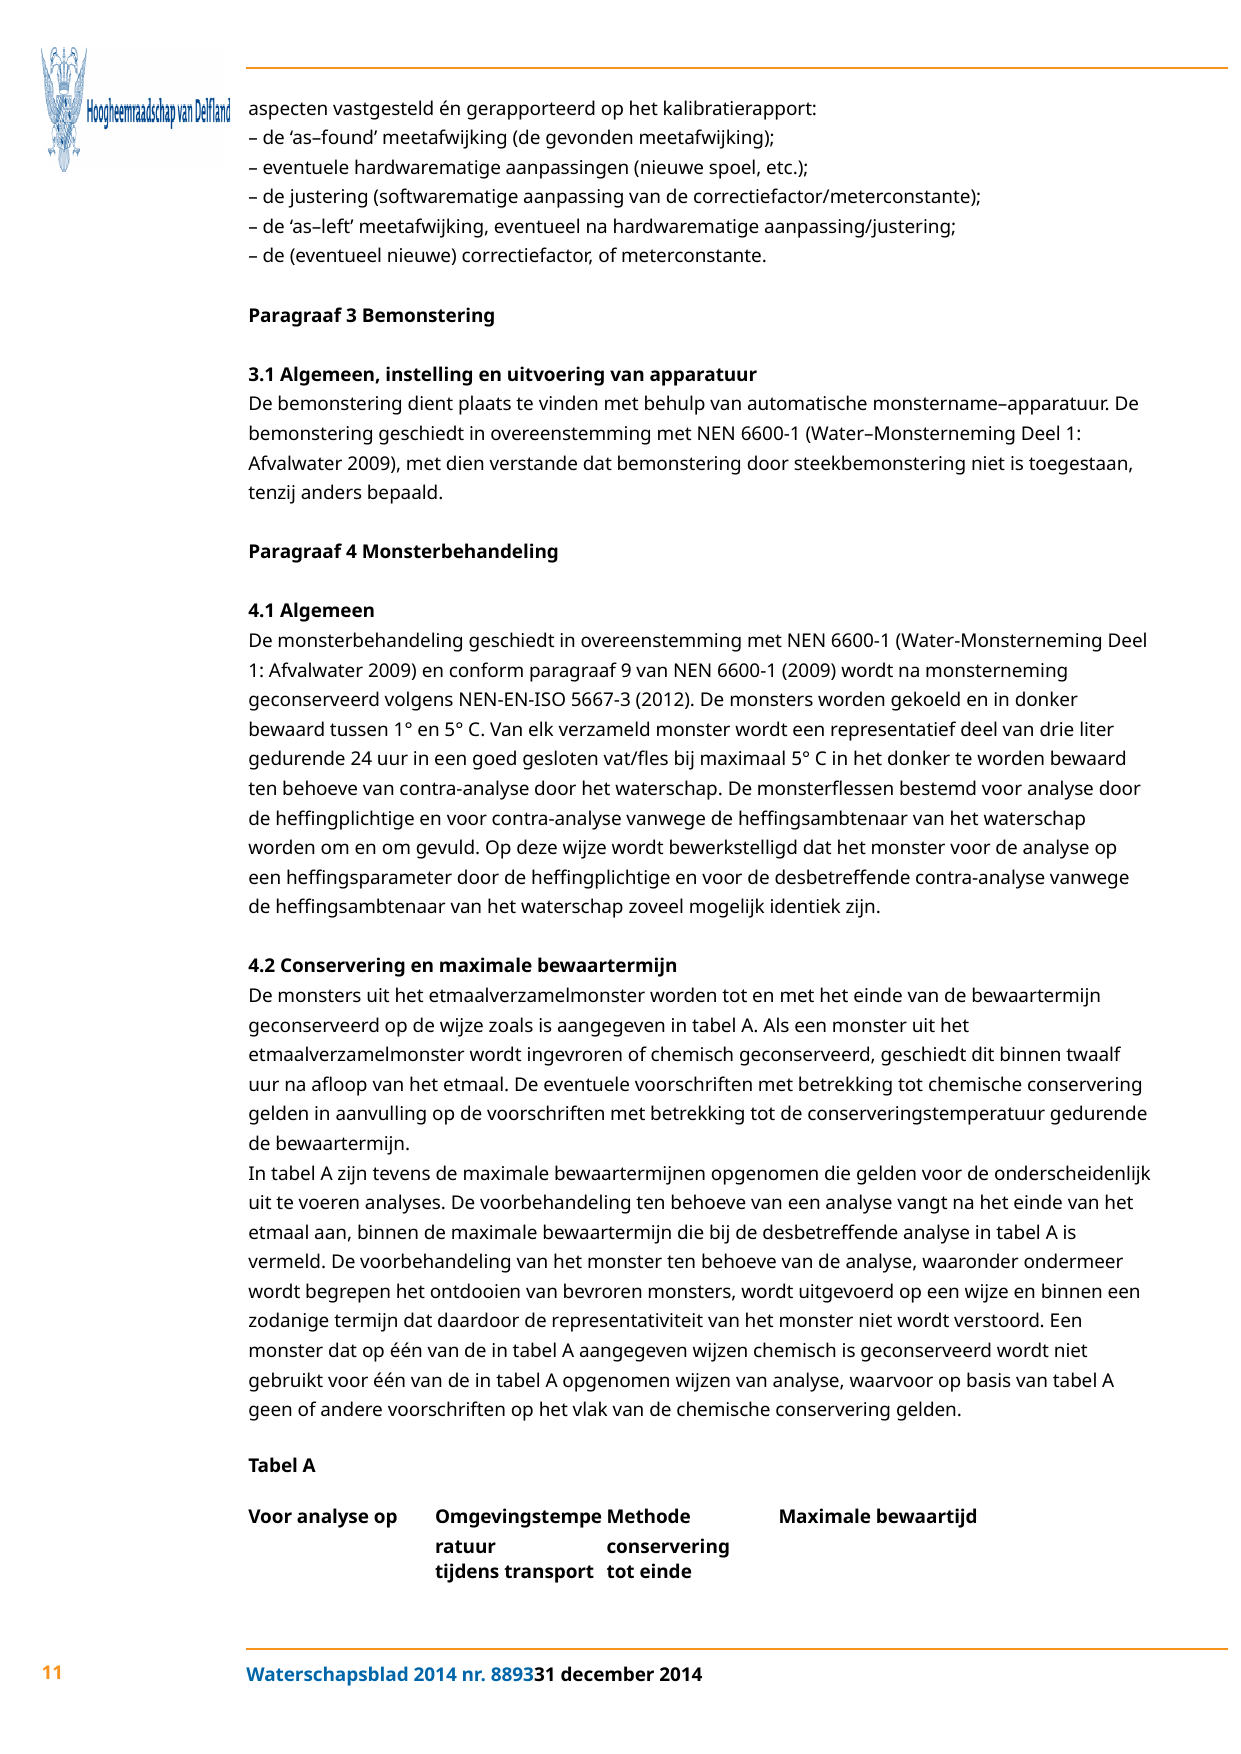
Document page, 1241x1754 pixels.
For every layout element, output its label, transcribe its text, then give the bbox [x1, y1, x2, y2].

text – eventuele hardwarematige aanpassingen (nieuwe spoel, etc.); [248, 154, 1152, 180]
text 3.1 Algemeen, instelling en uitvoering van apparatuur [248, 361, 1152, 387]
table_cell [435, 1478, 606, 1503]
table_cell Methode conservering [606, 1503, 778, 1558]
text – de ‘as–left’ meetafwijking, eventueel na hardwarematige aanpassing/justering; [248, 213, 1152, 239]
text De monsterbehandeling geschiedt in overeenstemming met NEN 6600-1 (Water-Monsterneming Deel 1: Afvalwater 2009) en conform paragraaf 9 van NEN 6600-1 (2009) wordt na monsterneming geconserveerd volgens NEN-EN-ISO 5667-3 (2012). De monsters worden gekoeld en in donker bewaard tussen 1° en 5° C. Van elk verzameld monster wordt een representatief deel van drie liter gedurende 24 uur in een goed gesloten vat/fles bij maximaal 5° C in het donker te worden bewaard ten behoeve van contra-analyse door het waterschap. De monsterflessen bestemd voor analyse door de heffingplichtige en voor contra-analyse vanwege de heffingsambtenaar van het waterschap worden om en om gevuld. Op deze wijze wordt bewerkstelligd dat het monster voor de analyse op een heffingsparameter door de heffingplichtige en voor de desbetreffende contra-analyse vanwege de heffingsambtenaar van het waterschap zoveel mogelijk identiek zijn. [248, 627, 1152, 919]
table_header Tabel A [248, 1452, 435, 1477]
text – de (eventueel nieuwe) correctiefactor, of meterconstante. [248, 243, 1152, 268]
text De monsters uit het etmaalverzamelmonster worden tot en met het einde van de bewaartermijn geconserveerd op de wijze zoals is aangegeven in tabel A. Als een monster uit het etmaalverzamelmonster wordt ingevroren of chemisch geconserveerd, geschiedt dit binnen twaalf uur na afloop van het etmaal. De eventuele voorschriften met betrekking tot chemische conservering gelden in aanvulling op de voorschriften met betrekking tot de conserveringstemperatuur gedurende de bewaartermijn. [248, 982, 1152, 1156]
table_header [435, 1452, 606, 1477]
table_cell [778, 1559, 980, 1584]
table_cell [980, 1559, 1152, 1584]
text – de ‘as–found’ meetafwijking (de gevonden meetafwijking); [248, 124, 1152, 150]
text Paragraaf 4 Monsterbehandeling [248, 538, 1152, 564]
text – de justering (softwarematige aanpassing van de correctiefactor/meterconstante); [248, 183, 1152, 209]
text 4.2 Conservering en maximale bewaartermijn [248, 953, 1152, 978]
text aspecten vastgesteld én gerapporteerd op het kalibratierapport: [248, 95, 1152, 121]
table_header [606, 1452, 778, 1477]
table_cell [248, 1559, 435, 1584]
text 4.1 Algemeen [248, 598, 1152, 623]
text Paragraaf 3 Bemonstering [248, 302, 1152, 328]
table_cell [606, 1478, 778, 1503]
table_cell Omgevingstemperatuur [435, 1503, 606, 1558]
table_header [778, 1452, 980, 1477]
table_cell [248, 1478, 435, 1503]
table_cell [980, 1478, 1152, 1503]
table_cell Maximale bewaartijd [778, 1503, 980, 1558]
table_cell tijdens transport [435, 1559, 606, 1584]
table_cell tot einde [606, 1559, 778, 1584]
text De bemonstering dient plaats te vinden met behulp van automatische monstername–apparatuur. De bemonstering geschiedt in overeenstemming met NEN 6600-1 (Water–Monsterneming Deel 1: Afvalwater 2009), met dien verstande dat bemonstering door steekbemonstering niet is toegestaan, tenzij anders bepaald. [248, 391, 1152, 505]
table_cell Voor analyse op [248, 1503, 435, 1558]
table_cell [778, 1478, 980, 1503]
text In tabel A zijn tevens de maximale bewaartermijnen opgenomen die gelden voor de onderscheidenlijk uit te voeren analyses. De voorbehandeling ten behoeve van een analyse vangt na het einde van het etmaal aan, binnen de maximale bewaartermijn die bij de desbetreffende analyse in tabel A is vermeld. De voorbehandeling van het monster ten behoeve van de analyse, waaronder ondermeer wordt begrepen het ontdooien van bevroren monsters, wordt uitgevoerd op een wijze en binnen een zodanige termijn dat daardoor de representativiteit van het monster niet wordt verstoord. Een monster dat op één van de in tabel A aangegeven wijzen chemisch is geconserveerd wordt niet gebruikt voor één van de in tabel A opgenomen wijzen van analyse, waarvoor op basis van tabel A geen of andere voorschriften op het vlak van de chemische conservering gelden. [248, 1160, 1152, 1422]
table_header [980, 1452, 1152, 1477]
picture [41, 47, 231, 172]
